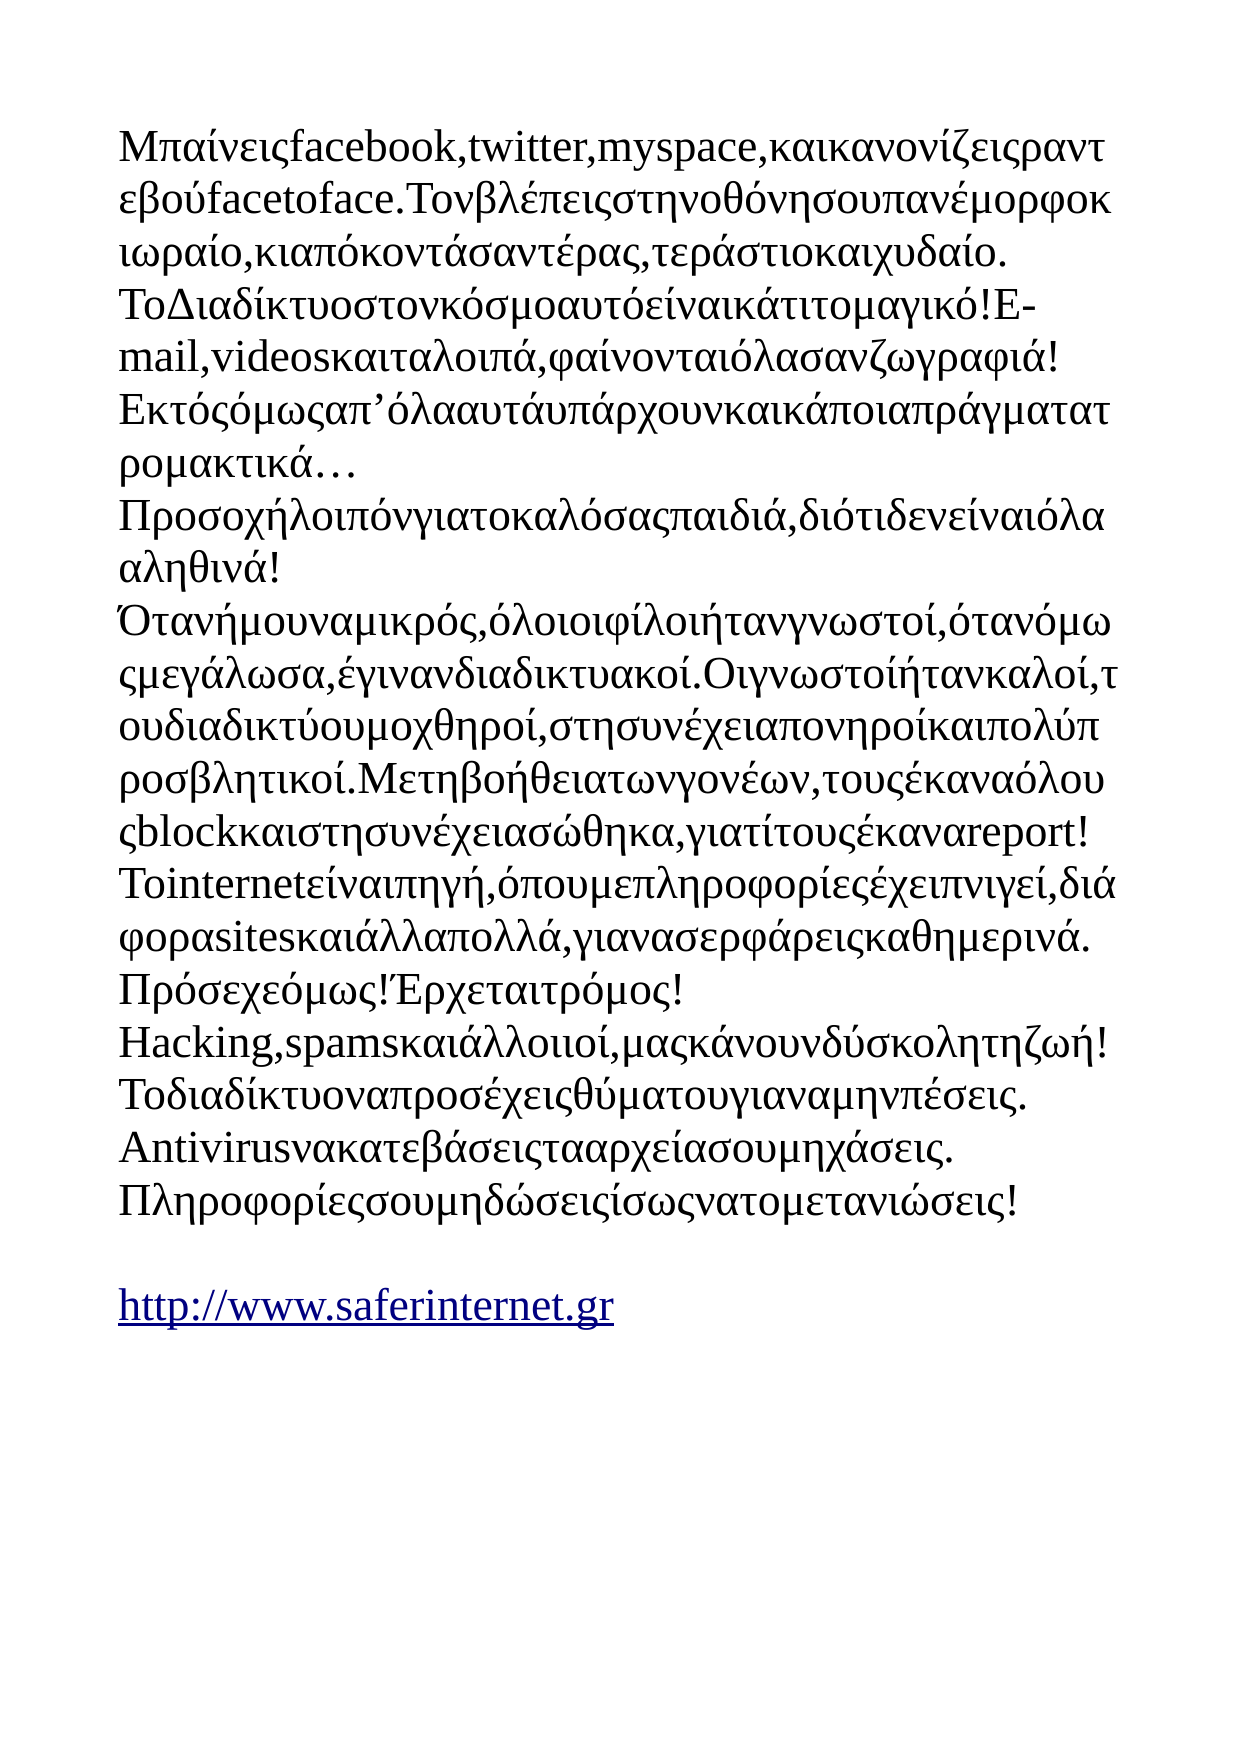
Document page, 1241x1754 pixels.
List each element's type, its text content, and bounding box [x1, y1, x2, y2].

text Μπαίνειςfacebook,twitter,myspace,καικανονίζειςραντεβούfacetoface.Τονβλέπειςστηνοθόνησουπανέμορφοκιωραίο,κιαπόκοντάσαντέρας,τεράστιοκαιχυδαίο. [118, 118, 1122, 276]
text ΤοΔιαδίκτυοστονκόσμοαυτόείναικάτιτομαγικό!E-mail,videosκαιταλοιπά,φαίνονταιόλασανζωγραφιά!Εκτόςόμωςαπ’όλααυτάυπάρχουνκαικάποιαπράγματατρομακτικά…Προσοχήλοιπόνγιατοκαλόσαςπαιδιά,διότιδενείναιόλααληθινά! [118, 276, 1122, 592]
text Τοδιαδίκτυοναπροσέχειςθύματουγιαναμηνπέσεις. [118, 1067, 1122, 1119]
text Tointernetείναιπηγή,όπουμεπληροφορίεςέχειπνιγεί,διάφοραsitesκαιάλλαπολλά,γιανασερφάρειςκαθημερινά. [118, 856, 1122, 961]
text Ότανήμουναμικρός,όλοιοιφίλοιήτανγνωστοί,ότανόμωςμεγάλωσα,έγινανδιαδικτυακοί.Οιγνωστοίήτανκαλοί,τουδιαδικτύουμοχθηροί,στησυνέχειαπονηροίκαιπολύπροσβλητικοί.Μετηβοήθειατωνγονέων,τουςέκαναόλουςblockκαιστησυνέχειασώθηκα,γιατίτουςέκαναreport! [118, 592, 1122, 856]
text Antivirusνακατεβάσειςτααρχείασουμηχάσεις. [118, 1119, 1122, 1172]
text Πρόσεχεόμως!Έρχεταιτρόμος!Hacking,spamsκαιάλλοιιοί,μαςκάνουνδύσκολητηζωή! [118, 961, 1122, 1067]
text http://www.saferinternet.gr [118, 1278, 1122, 1330]
text Πληροφορίεςσουμηδώσειςίσωςνατομετανιώσεις! [118, 1172, 1122, 1225]
